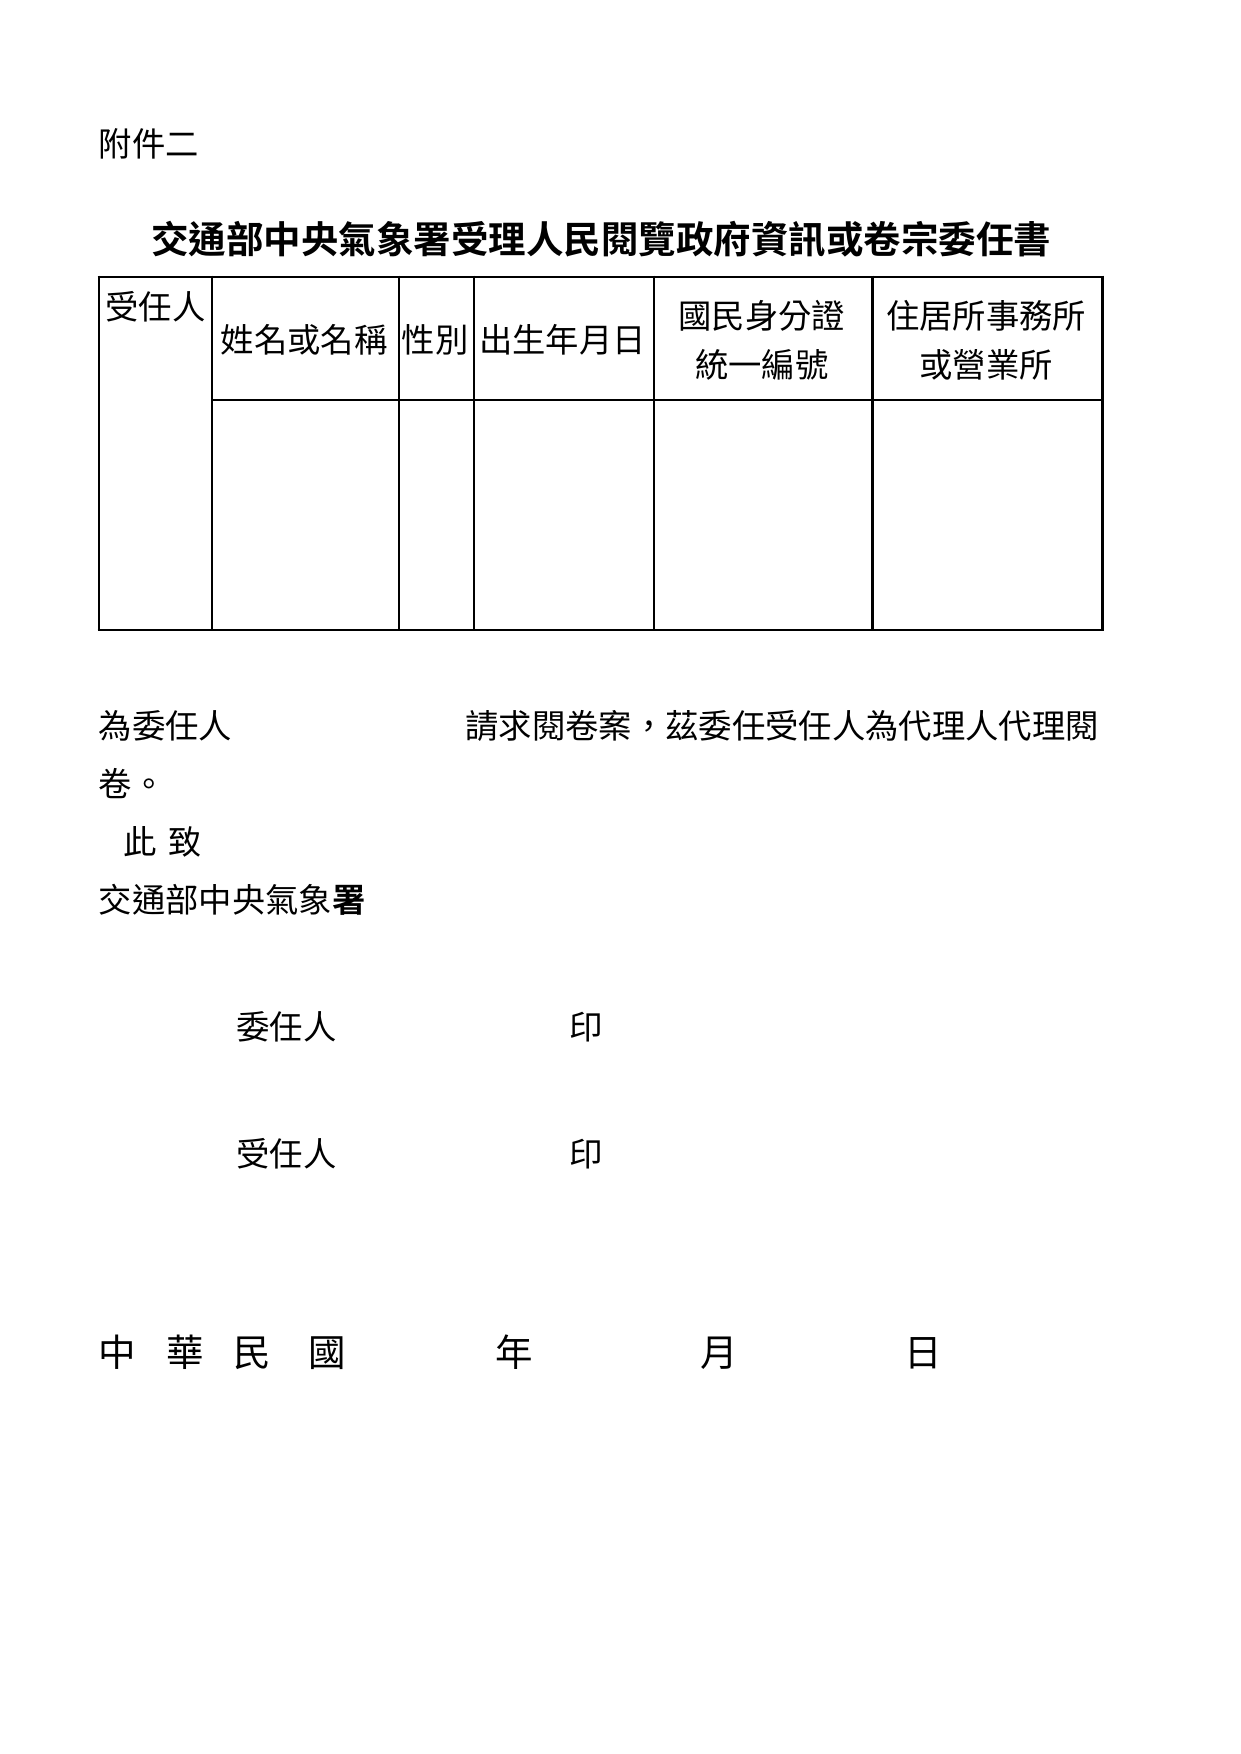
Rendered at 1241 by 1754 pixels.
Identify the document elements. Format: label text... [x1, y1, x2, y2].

table_header 受任人 [100, 278, 211, 629]
text 此 致 [99, 816, 1103, 864]
table_header 姓名或名稱 [213, 278, 398, 399]
table_cell [655, 401, 871, 629]
text 交通部中央氣象署受理人民閱覽政府資訊或卷宗委任書 [99, 210, 1103, 265]
text 附件二 [99, 118, 1103, 166]
text 交通部中央氣象署 [99, 874, 1103, 922]
table_header 住居所事務所 或營業所 [874, 278, 1101, 399]
table_header 國民身分證 統一編號 [655, 278, 871, 399]
text 中 華 民 國 年 月 日 [99, 1323, 1103, 1377]
table_cell [874, 401, 1101, 629]
text 為委任人 請求閱卷案，茲委任受任人為代理人代理閱卷。 [99, 700, 1103, 806]
table_cell [213, 401, 398, 629]
table_header 出生年月日 [475, 278, 653, 399]
text 委任人 印 [99, 1001, 1103, 1049]
table_cell [400, 401, 473, 629]
table_cell [475, 401, 653, 629]
table_header 性別 [400, 278, 473, 399]
text 受任人 印 [99, 1127, 1103, 1176]
